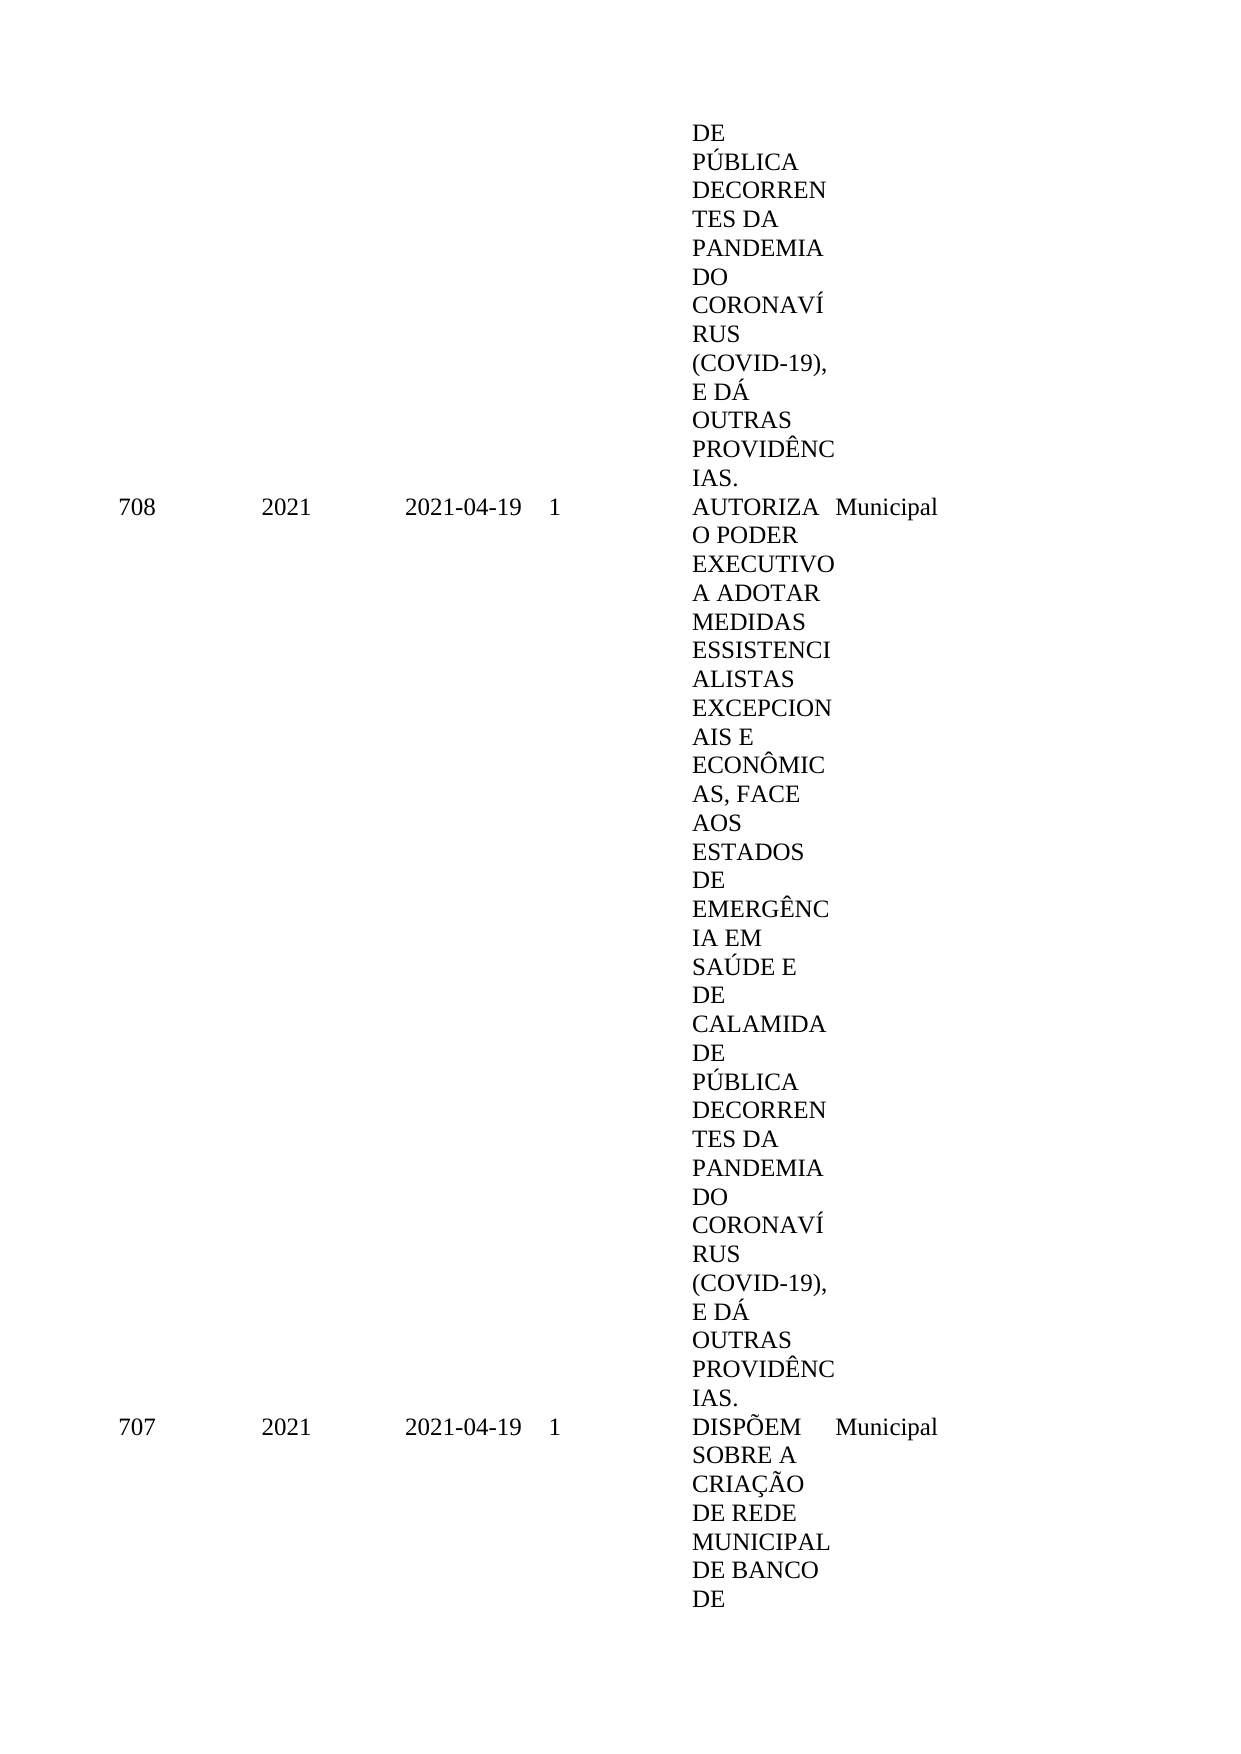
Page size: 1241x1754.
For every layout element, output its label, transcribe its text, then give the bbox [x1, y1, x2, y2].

table_cell 1 [548, 1412, 692, 1613]
table_cell [118, 118, 261, 492]
table_cell 707 [118, 1412, 261, 1613]
table_cell [548, 118, 692, 492]
table_cell Municipal [835, 492, 979, 1412]
table_cell 2021 [261, 1412, 405, 1613]
table_cell [979, 118, 1122, 492]
table_cell DISPÕEM SOBRE A CRIAÇÃO DE REDE MUNICIPAL DE BANCO DE [692, 1412, 835, 1613]
table_cell [979, 1412, 1122, 1613]
table_cell [405, 118, 548, 492]
table_cell 2021-04-19 [405, 492, 548, 1412]
table_cell DE PÚBLICA DECORRENTES DA PANDEMIA DO CORONAVÍRUS (COVID-19), E DÁ OUTRAS PROVIDÊNCIAS. [692, 118, 835, 492]
table_cell 2021 [261, 492, 405, 1412]
table_cell Municipal [835, 1412, 979, 1613]
table_cell 2021-04-19 [405, 1412, 548, 1613]
table_cell [979, 492, 1122, 1412]
table_cell [261, 118, 405, 492]
table_cell AUTORIZA O PODER EXECUTIVO A ADOTAR MEDIDAS ESSISTENCIALISTAS EXCEPCIONAIS E ECONÔMICAS, FACE AOS ESTADOS DE EMERGÊNCIA EM SAÚDE E DE CALAMIDADE PÚBLICA DECORRENTES DA PANDEMIA DO CORONAVÍRUS (COVID-19), E DÁ OUTRAS PROVIDÊNCIAS. [692, 492, 835, 1412]
table_cell 708 [118, 492, 261, 1412]
table_cell [835, 118, 979, 492]
table_cell 1 [548, 492, 692, 1412]
